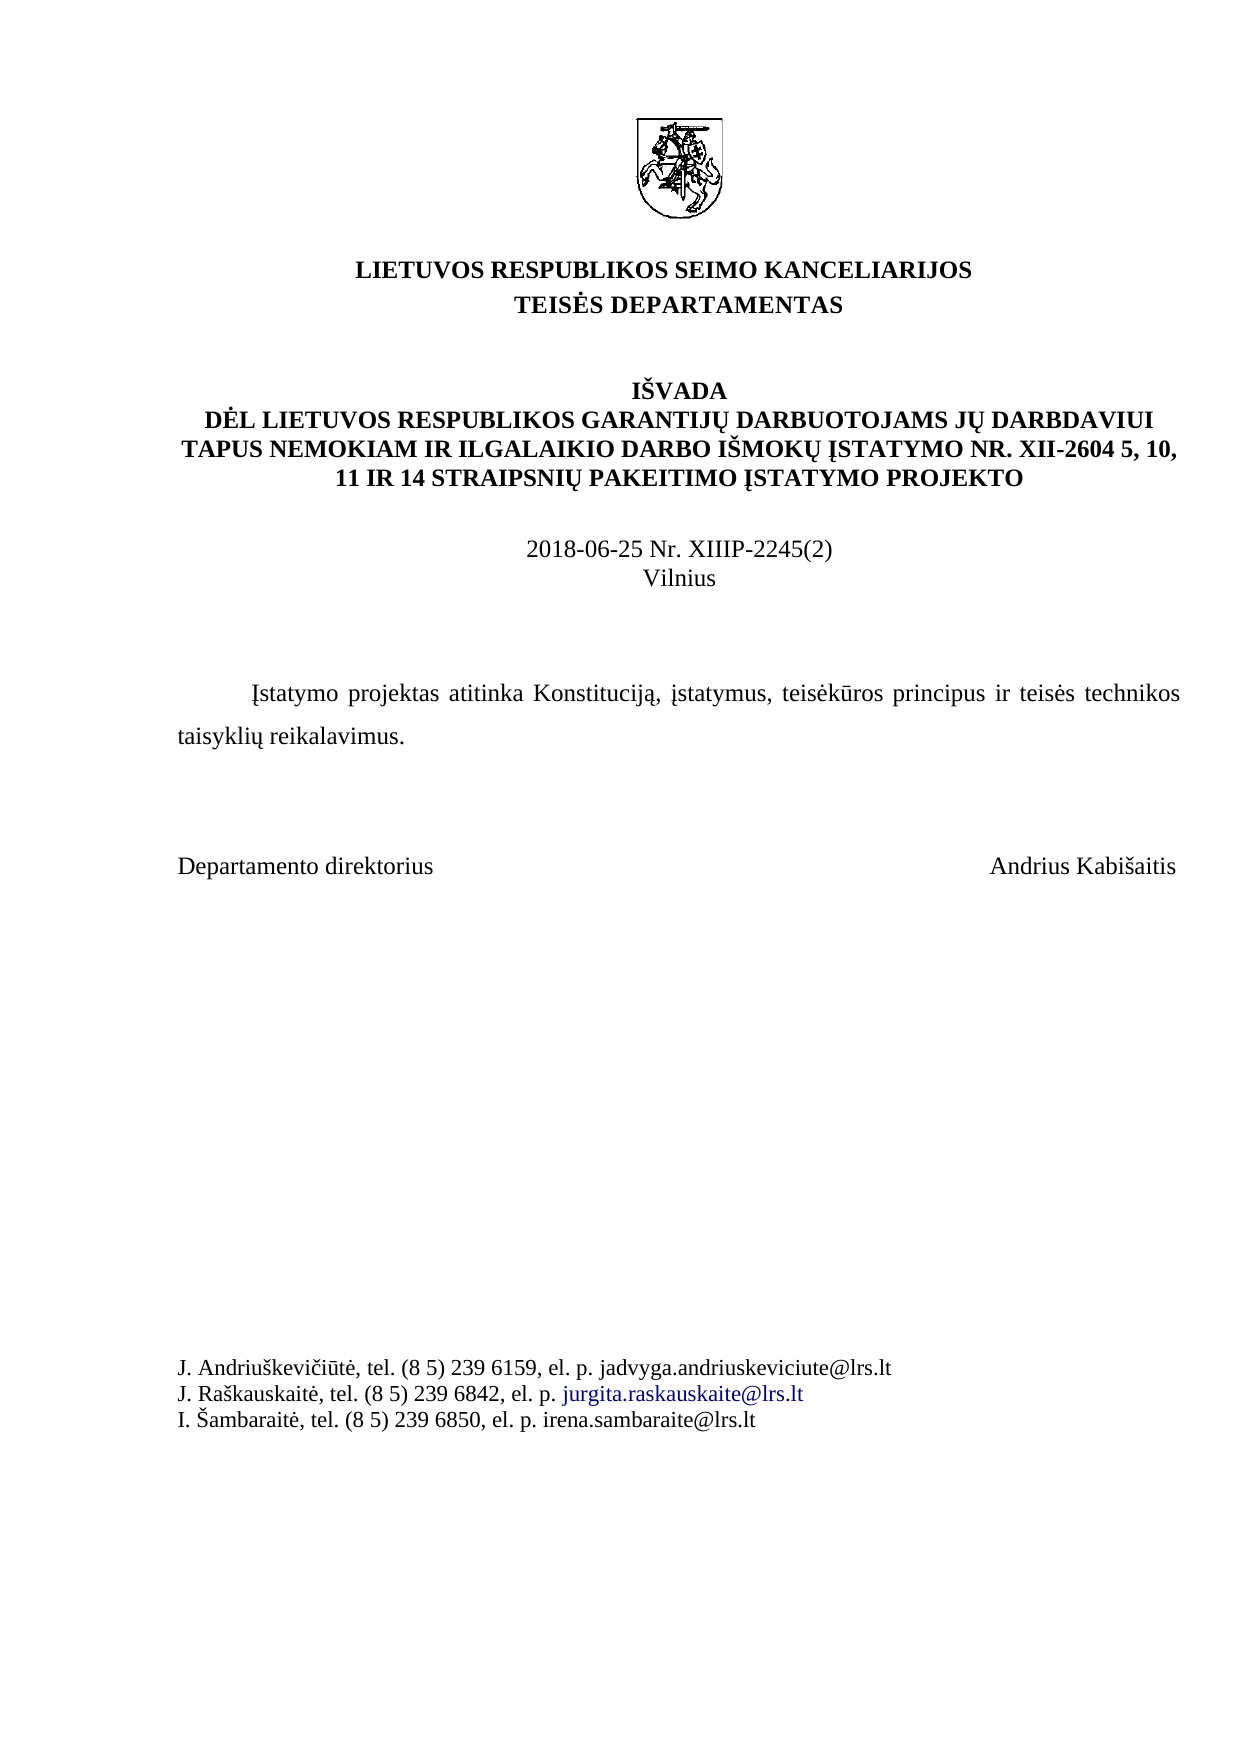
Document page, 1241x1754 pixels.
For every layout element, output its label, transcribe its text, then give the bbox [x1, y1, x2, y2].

text Įstatymo projektas atitinka Konstituciją, įstatymus, teisėkūros principus ir teisės technikos taisyklių reikalavimus. [177, 678, 1181, 750]
text I. Šambaraitė, tel. (8 5) 239 6850, el. p. irena.sambaraite@lrs.lt [177, 1407, 1181, 1433]
text IŠVADA [177, 376, 1181, 405]
text J. Raškauskaitė, tel. (8 5) 239 6842, el. p. jurgita.raskauskaite@lrs.lt [177, 1380, 1181, 1407]
text TEISĖS DEPARTAMENTAS [177, 290, 1180, 319]
text Departamento direktorius Andrius Kabišaitis [177, 851, 1181, 879]
text 2018-06-25 Nr. XIIIP-2245(2) [177, 534, 1181, 563]
text DĖL LIETUVOS RESPUBLIKOS GARANTIJŲ DARBUOTOJAMS JŲ DARBDAVIUI TAPUS NEMOKIAM IR ILGALAIKIO DARBO IŠMOKŲ ĮSTATYMO NR. XII-2604 5, 10, 11 IR 14 STRAIPSNIŲ PAKEITIMO ĮSTATYMO PROJEKTO [177, 405, 1181, 491]
text LIETUVOS RESPUBLIKOS SEIMO KANCELIARIJOS [177, 255, 1151, 284]
text J. Andriuškevičiūtė, tel. (8 5) 239 6159, el. p. jadvyga.andriuskeviciute@lrs.lt [177, 1354, 1181, 1380]
text Vilnius [177, 563, 1181, 592]
